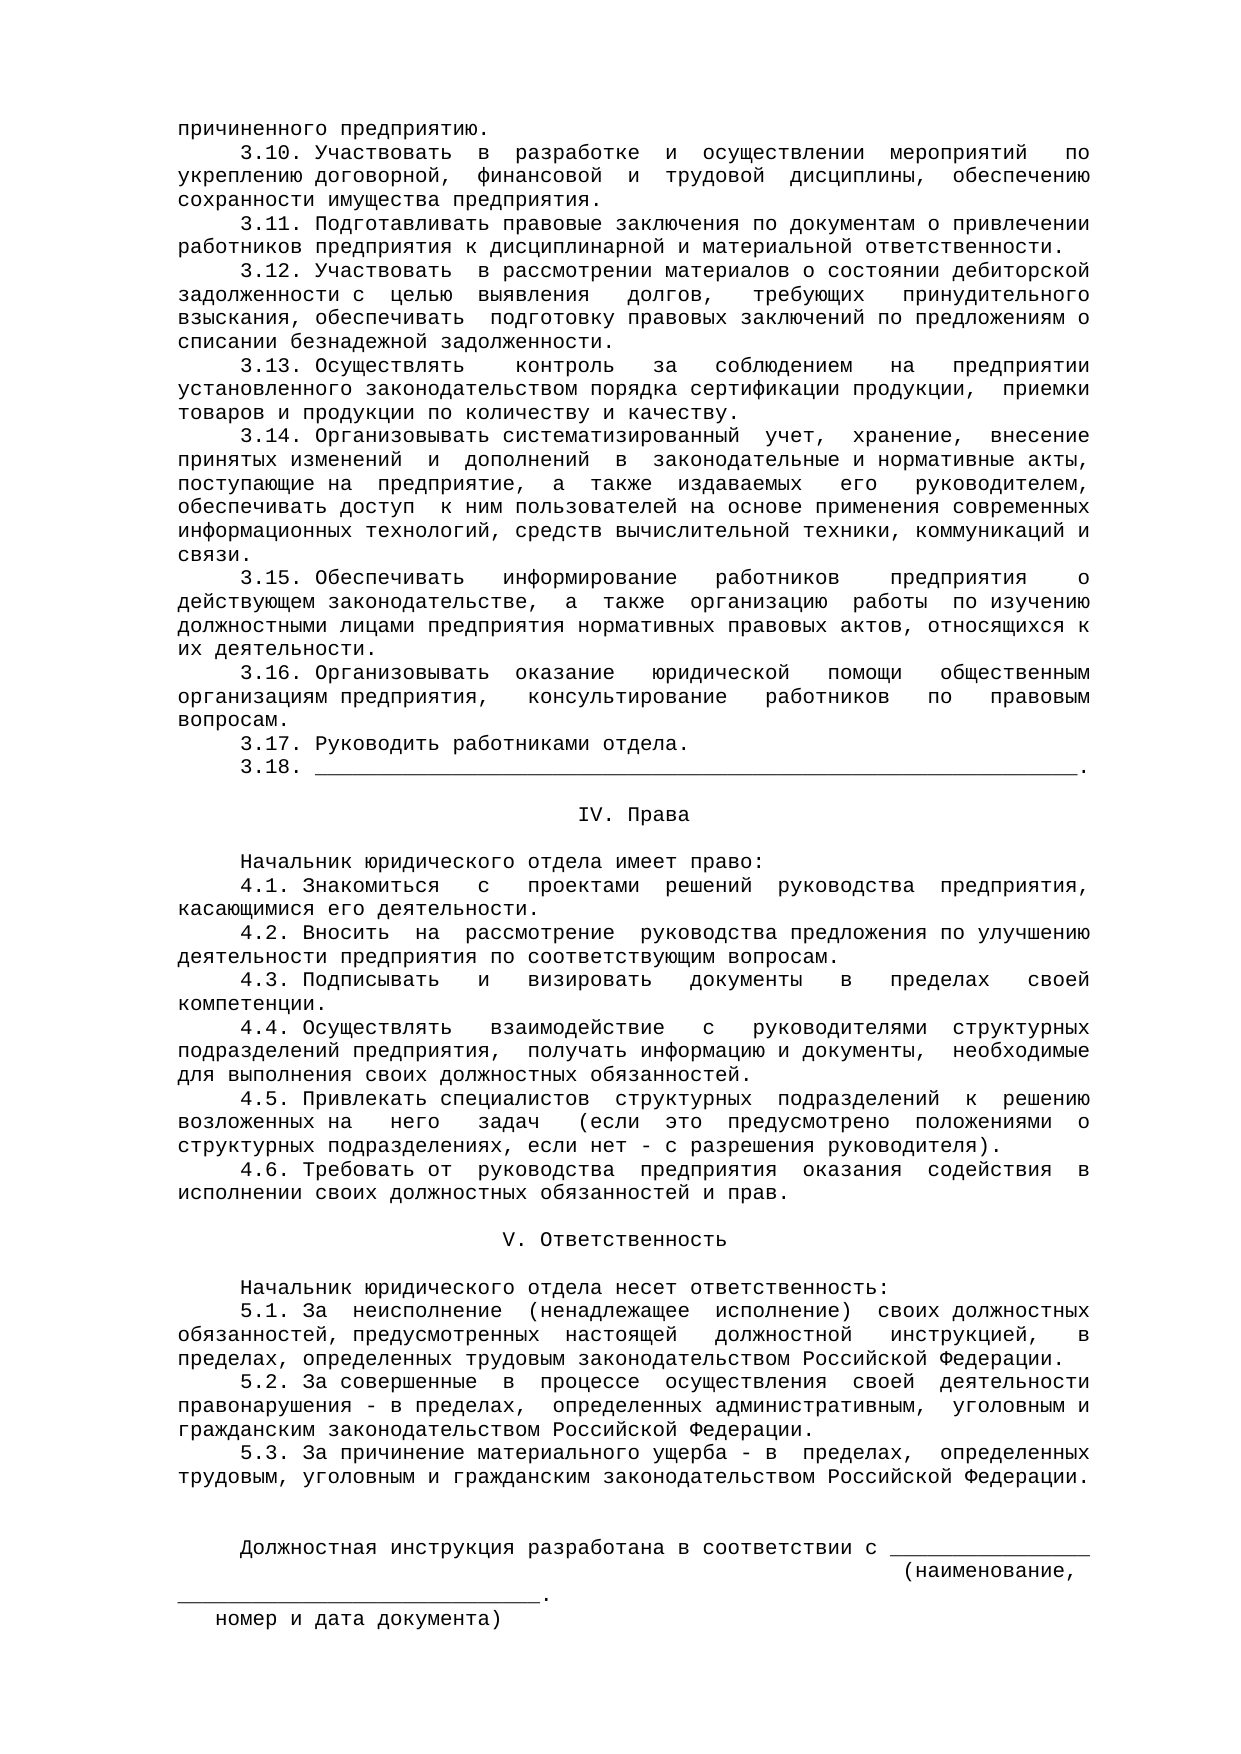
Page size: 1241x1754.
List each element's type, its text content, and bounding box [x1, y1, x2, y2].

text принятых изменений и дополнений в законодательные и нормативные акты, [177, 449, 1152, 473]
text компетенции. [177, 993, 1152, 1017]
text гражданским законодательством Российской Федерации. [177, 1419, 1152, 1442]
text 3.10. Участвовать в разработке и осуществлении мероприятий по [177, 142, 1152, 165]
text установленного законодательством порядка сертификации продукции, приемки [177, 378, 1152, 402]
text Должностная инструкция разработана в соответствии с ________________ [177, 1537, 1152, 1561]
text 3.11. Подготавливать правовые заключения по документам о привлечении [177, 213, 1152, 236]
text взыскания, обеспечивать подготовку правовых заключений по предложениям о [177, 307, 1152, 331]
text 3.13. Осуществлять контроль за соблюдением на предприятии [177, 354, 1152, 378]
text 4.2. Вносить на рассмотрение руководства предложения по улучшению [177, 922, 1152, 946]
text _____________________________. [177, 1584, 1152, 1608]
text V. Ответственность [177, 1229, 1152, 1253]
text Начальник юридического отдела имеет право: [177, 851, 1152, 875]
text 3.16. Организовывать оказание юридической помощи общественным [177, 662, 1152, 686]
text трудовым, уголовным и гражданским законодательством Российской Федерации. [177, 1466, 1152, 1489]
text укреплению договорной, финансовой и трудовой дисциплины, обеспечению [177, 165, 1152, 189]
text касающимися его деятельности. [177, 898, 1152, 922]
text 3.17. Руководить работниками отдела. [177, 733, 1152, 757]
text должностными лицами предприятия нормативных правовых актов, относящихся к [177, 615, 1152, 638]
text их деятельности. [177, 638, 1152, 662]
text (наименование, [177, 1561, 1152, 1584]
text правонарушения - в пределах, определенных административным, уголовным и [177, 1395, 1152, 1419]
text структурных подразделениях, если нет - с разрешения руководителя). [177, 1135, 1152, 1158]
text 3.18. _____________________________________________________________. [177, 757, 1152, 780]
text информационных технологий, средств вычислительной техники, коммуникаций и [177, 520, 1152, 544]
text сохранности имущества предприятия. [177, 189, 1152, 213]
text IV. Права [177, 804, 1152, 827]
text 3.15. Обеспечивать информирование работников предприятия о [177, 567, 1152, 591]
text связи. [177, 544, 1152, 567]
text обязанностей, предусмотренных настоящей должностной инструкцией, в [177, 1324, 1152, 1348]
text 3.14. Организовывать систематизированный учет, хранение, внесение [177, 426, 1152, 449]
text организациям предприятия, консультирование работников по правовым [177, 686, 1152, 709]
text пределах, определенных трудовым законодательством Российской Федерации. [177, 1348, 1152, 1371]
text действующем законодательстве, а также организацию работы по изучению [177, 591, 1152, 615]
text номер и дата документа) [177, 1608, 1152, 1631]
text 4.1. Знакомиться с проектами решений руководства предприятия, [177, 875, 1152, 898]
text деятельности предприятия по соответствующим вопросам. [177, 946, 1152, 969]
text товаров и продукции по количеству и качеству. [177, 402, 1152, 426]
text 4.6. Требовать от руководства предприятия оказания содействия в [177, 1158, 1152, 1182]
text 4.5. Привлекать специалистов структурных подразделений к решению [177, 1088, 1152, 1111]
text исполнении своих должностных обязанностей и прав. [177, 1182, 1152, 1206]
text возложенных на него задач (если это предусмотрено положениями о [177, 1111, 1152, 1135]
text 4.3. Подписывать и визировать документы в пределах своей [177, 969, 1152, 993]
text 4.4. Осуществлять взаимодействие с руководителями структурных [177, 1017, 1152, 1040]
text 5.3. За причинение материального ущерба - в пределах, определенных [177, 1442, 1152, 1466]
text задолженности с целью выявления долгов, требующих принудительного [177, 284, 1152, 307]
text работников предприятия к дисциплинарной и материальной ответственности. [177, 236, 1152, 260]
text 3.12. Участвовать в рассмотрении материалов о состоянии дебиторской [177, 260, 1152, 284]
text поступающие на предприятие, а также издаваемых его руководителем, [177, 473, 1152, 496]
text для выполнения своих должностных обязанностей. [177, 1064, 1152, 1088]
text Начальник юридического отдела несет ответственность: [177, 1277, 1152, 1300]
text 5.1. За неисполнение (ненадлежащее исполнение) своих должностных [177, 1300, 1152, 1324]
text списании безнадежной задолженности. [177, 331, 1152, 354]
text причиненного предприятию. [177, 118, 1152, 142]
text подразделений предприятия, получать информацию и документы, необходимые [177, 1040, 1152, 1064]
text 5.2. За совершенные в процессе осуществления своей деятельности [177, 1371, 1152, 1395]
text вопросам. [177, 709, 1152, 733]
text обеспечивать доступ к ним пользователей на основе применения современных [177, 496, 1152, 520]
